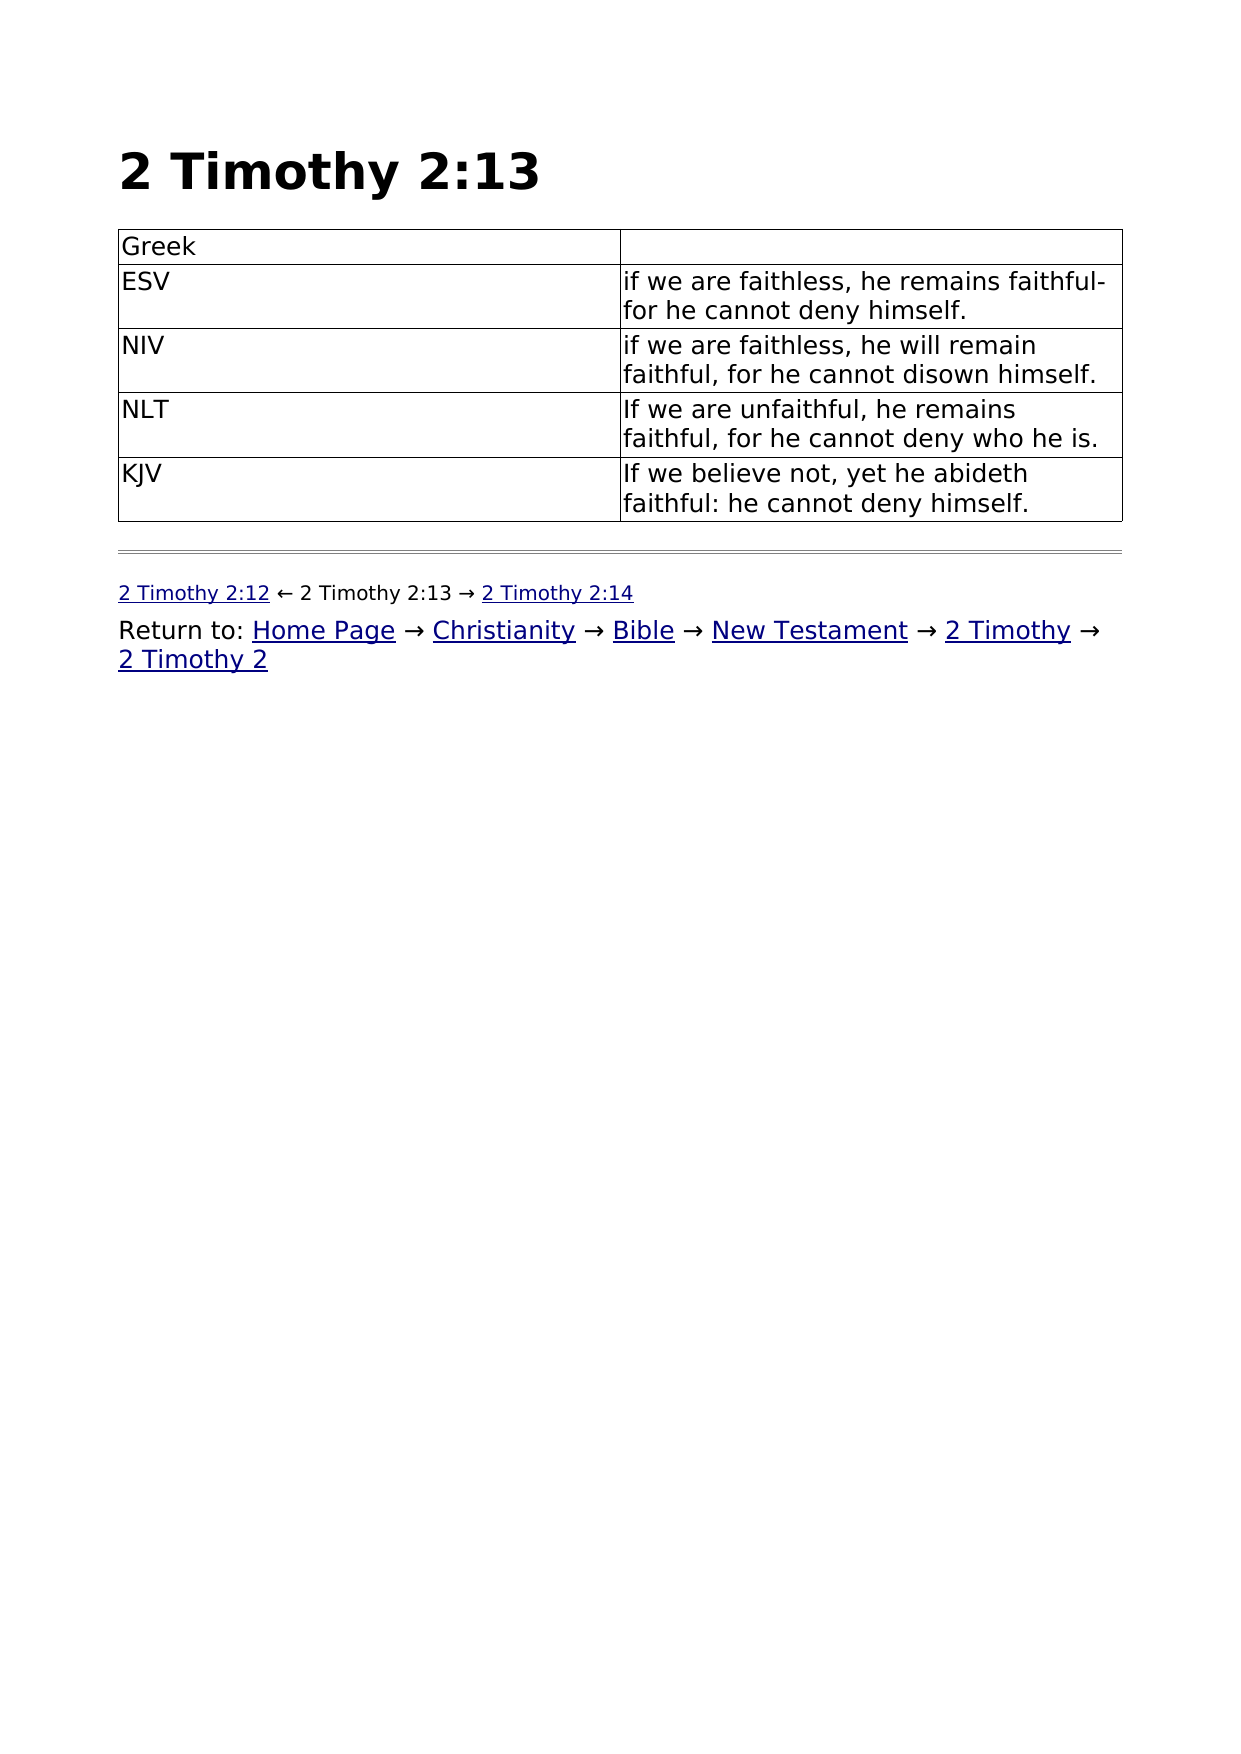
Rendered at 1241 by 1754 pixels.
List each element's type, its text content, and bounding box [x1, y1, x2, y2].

table_cell If we are unfaithful, he remains faithful, for he cannot deny who he is. [621, 393, 1122, 457]
table_cell if we are faithless, he will remain faithful, for he cannot disown himself. [621, 329, 1122, 392]
subtitle 2 Timothy 2:13 [118, 143, 1122, 201]
table_cell NIV [119, 329, 620, 392]
table_cell If we believe not, yet he abideth faithful: he cannot deny himself. [621, 458, 1122, 521]
table_cell KJV [119, 458, 620, 521]
table_header [621, 230, 1122, 264]
table_cell NLT [119, 393, 620, 457]
table_cell if we are faithless, he remains faithful- for he cannot deny himself. [621, 265, 1122, 328]
table_cell ESV [119, 265, 620, 328]
text Return to: Home Page → Christianity → Bible → New Testament → 2 Timothy → 2 Timothy 2 [118, 616, 1122, 674]
text 2 Timothy 2:12 ← 2 Timothy 2:13 → 2 Timothy 2:14 [118, 582, 1122, 616]
table_header Greek [119, 230, 620, 264]
